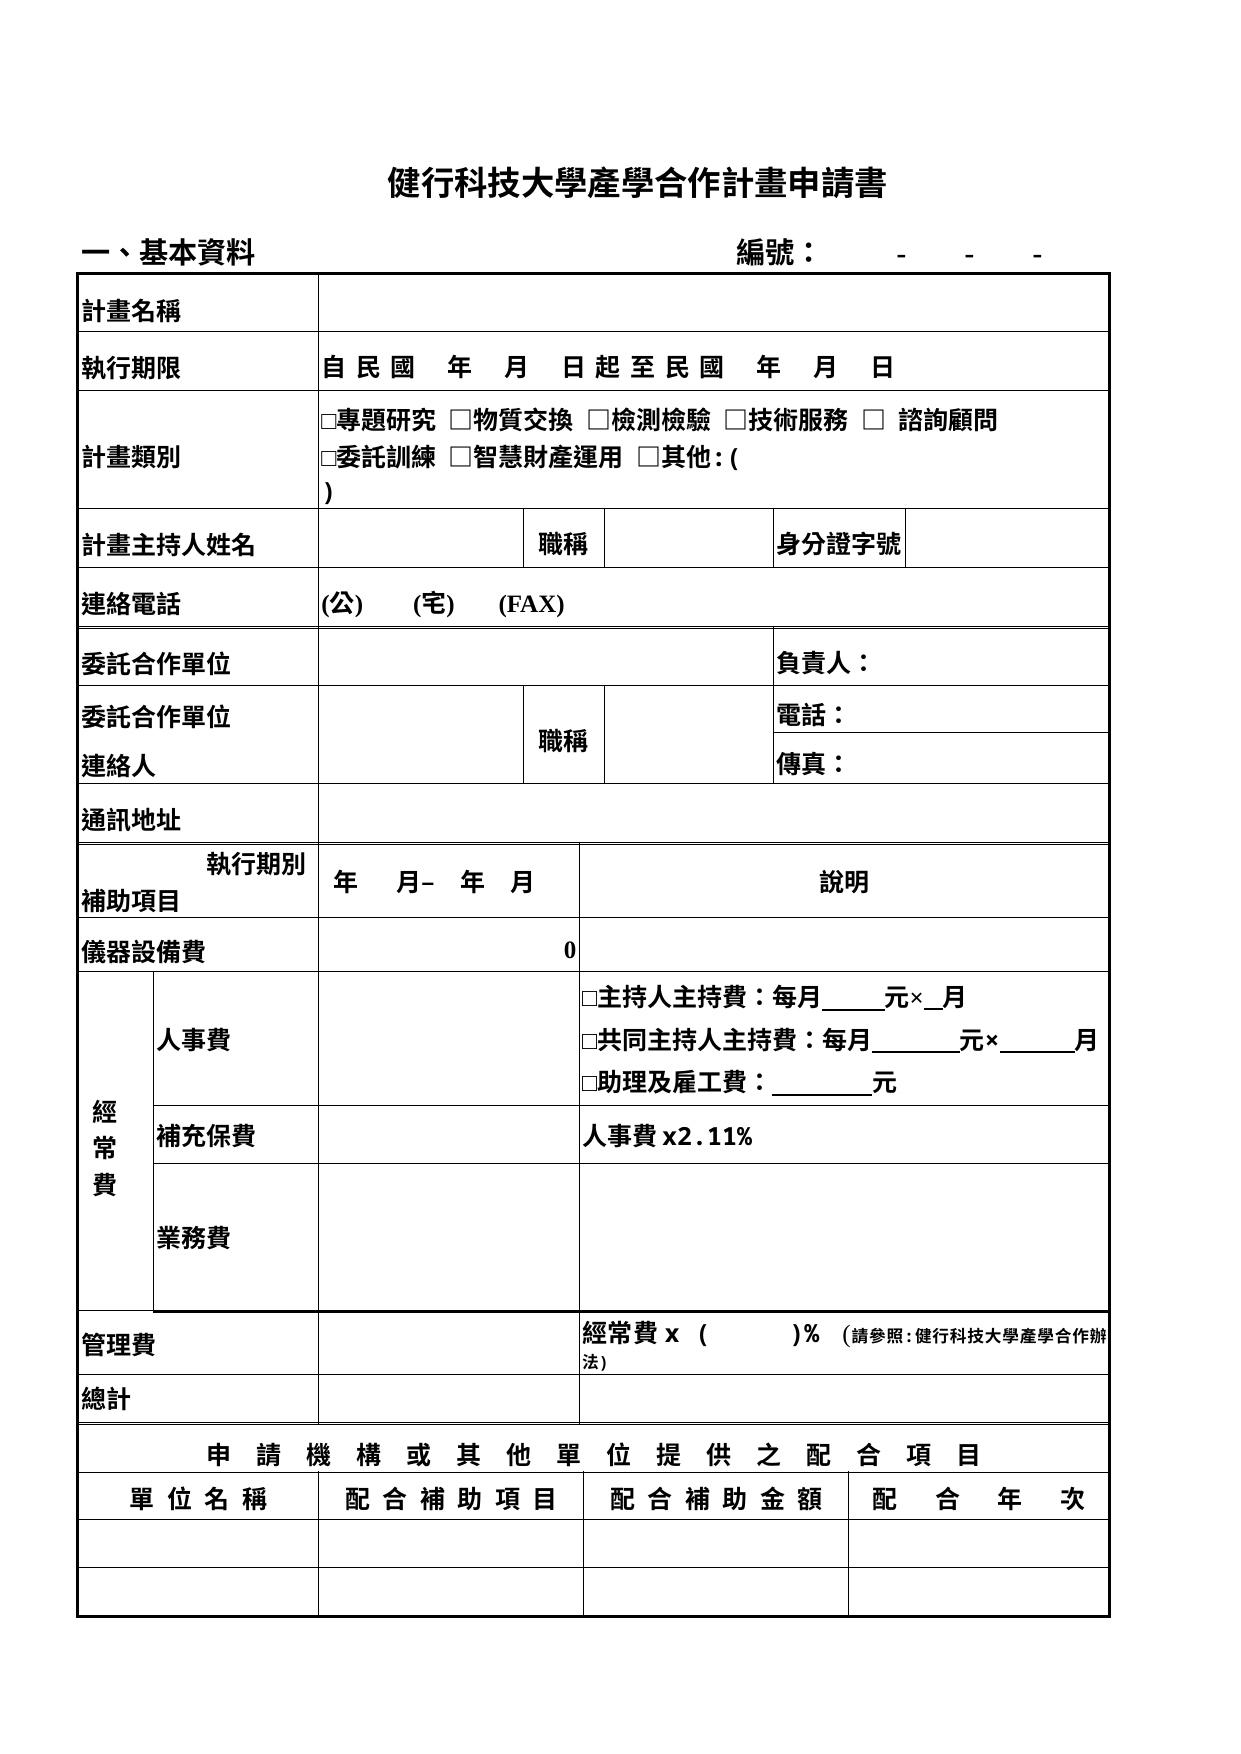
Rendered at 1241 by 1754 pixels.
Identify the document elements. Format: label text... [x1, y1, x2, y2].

table_cell 委託合作單位 連絡人 [79, 686, 318, 783]
table_cell 配 合 補 助 項 目 [319, 1473, 583, 1519]
table_cell [79, 1568, 318, 1615]
table_cell 配 合 年 次 [849, 1473, 1108, 1519]
table_cell [580, 1164, 1108, 1310]
table_cell 儀器設備費 [79, 918, 318, 971]
table_cell 通訊地址 [79, 784, 318, 842]
table_cell [319, 784, 1108, 842]
table_cell [605, 509, 773, 566]
table_cell 自民國 年 月 日起至民國 年 月 日 [319, 332, 1108, 390]
table_cell 總計 [79, 1375, 318, 1422]
table_cell [319, 275, 1108, 331]
table_cell [319, 509, 523, 566]
table_cell □專題研究 □物質交換 □檢測檢驗 □技術服務 □ 諮詢顧問 □委託訓練 □智慧財產運用 □其他:( ) [319, 391, 1108, 507]
table_cell [319, 686, 523, 783]
table_cell □主持人主持費：每月 元× 月 □共同主持人主持費：每月 元× 月 □助理及雇工費： 元 [580, 972, 1108, 1105]
table_cell 連絡電話 [79, 568, 318, 626]
table_cell 委託合作單位 [79, 629, 318, 684]
table_cell 申 請 機 構 或 其 他 單 位 提 供 之 配 合 項 目 [79, 1425, 1108, 1471]
table_cell [580, 918, 1108, 971]
table_cell 經常費 [79, 972, 153, 1310]
table_cell [319, 1520, 583, 1567]
table_cell [319, 1313, 579, 1374]
table_cell [319, 629, 773, 684]
table_cell [584, 1568, 848, 1615]
table_cell [849, 1568, 1108, 1615]
table_cell 執行期限 [79, 332, 318, 390]
table_cell 年 月– 年 月 [319, 845, 579, 917]
table_cell 單 位 名 稱 [79, 1473, 318, 1519]
table_cell 傳真： [774, 733, 1108, 783]
table_header 編號： - - - [733, 217, 1109, 272]
table_cell [849, 1520, 1108, 1567]
table_cell 業務費 [154, 1164, 318, 1310]
table_cell 職稱 [524, 509, 604, 566]
table_cell [319, 972, 579, 1105]
table_cell [319, 1375, 579, 1422]
table_cell 說明 [580, 845, 1108, 917]
table_cell 管理費 [79, 1311, 318, 1374]
table_cell 計畫名稱 [79, 275, 318, 331]
table_cell 人事費x2.11% [580, 1106, 1108, 1163]
table_cell 人事費 [154, 972, 318, 1105]
table_header 一、基本資料 [78, 217, 733, 272]
table_cell 配 合 補 助 金 額 [584, 1473, 848, 1519]
table_cell 經常費x ( )% (請參照:健行科技大學產學合作辦法) [580, 1313, 1108, 1374]
table_cell [319, 1568, 583, 1615]
table_cell [584, 1520, 848, 1567]
table_cell [319, 1106, 579, 1163]
table_cell 負責人： [774, 629, 1108, 684]
table_cell 計畫類別 [79, 391, 318, 507]
table_cell 0 [319, 918, 579, 971]
table_cell [319, 1164, 579, 1310]
table_cell [79, 1520, 318, 1567]
text 健行科技大學產學合作計畫申請書 [150, 156, 1125, 204]
table_cell 身分證字號 [774, 509, 905, 566]
table_cell (公) (宅) (FAX) [319, 568, 1108, 626]
table_cell 計畫主持人姓名 [79, 509, 318, 566]
table_cell 職稱 [524, 686, 604, 783]
table_cell 補充保費 [154, 1106, 318, 1163]
table_cell 執行期別 補助項目 [79, 845, 318, 917]
table_cell [605, 686, 773, 783]
table_cell [906, 509, 1108, 566]
table_cell [580, 1375, 1108, 1422]
table_cell 電話： [774, 686, 1108, 732]
